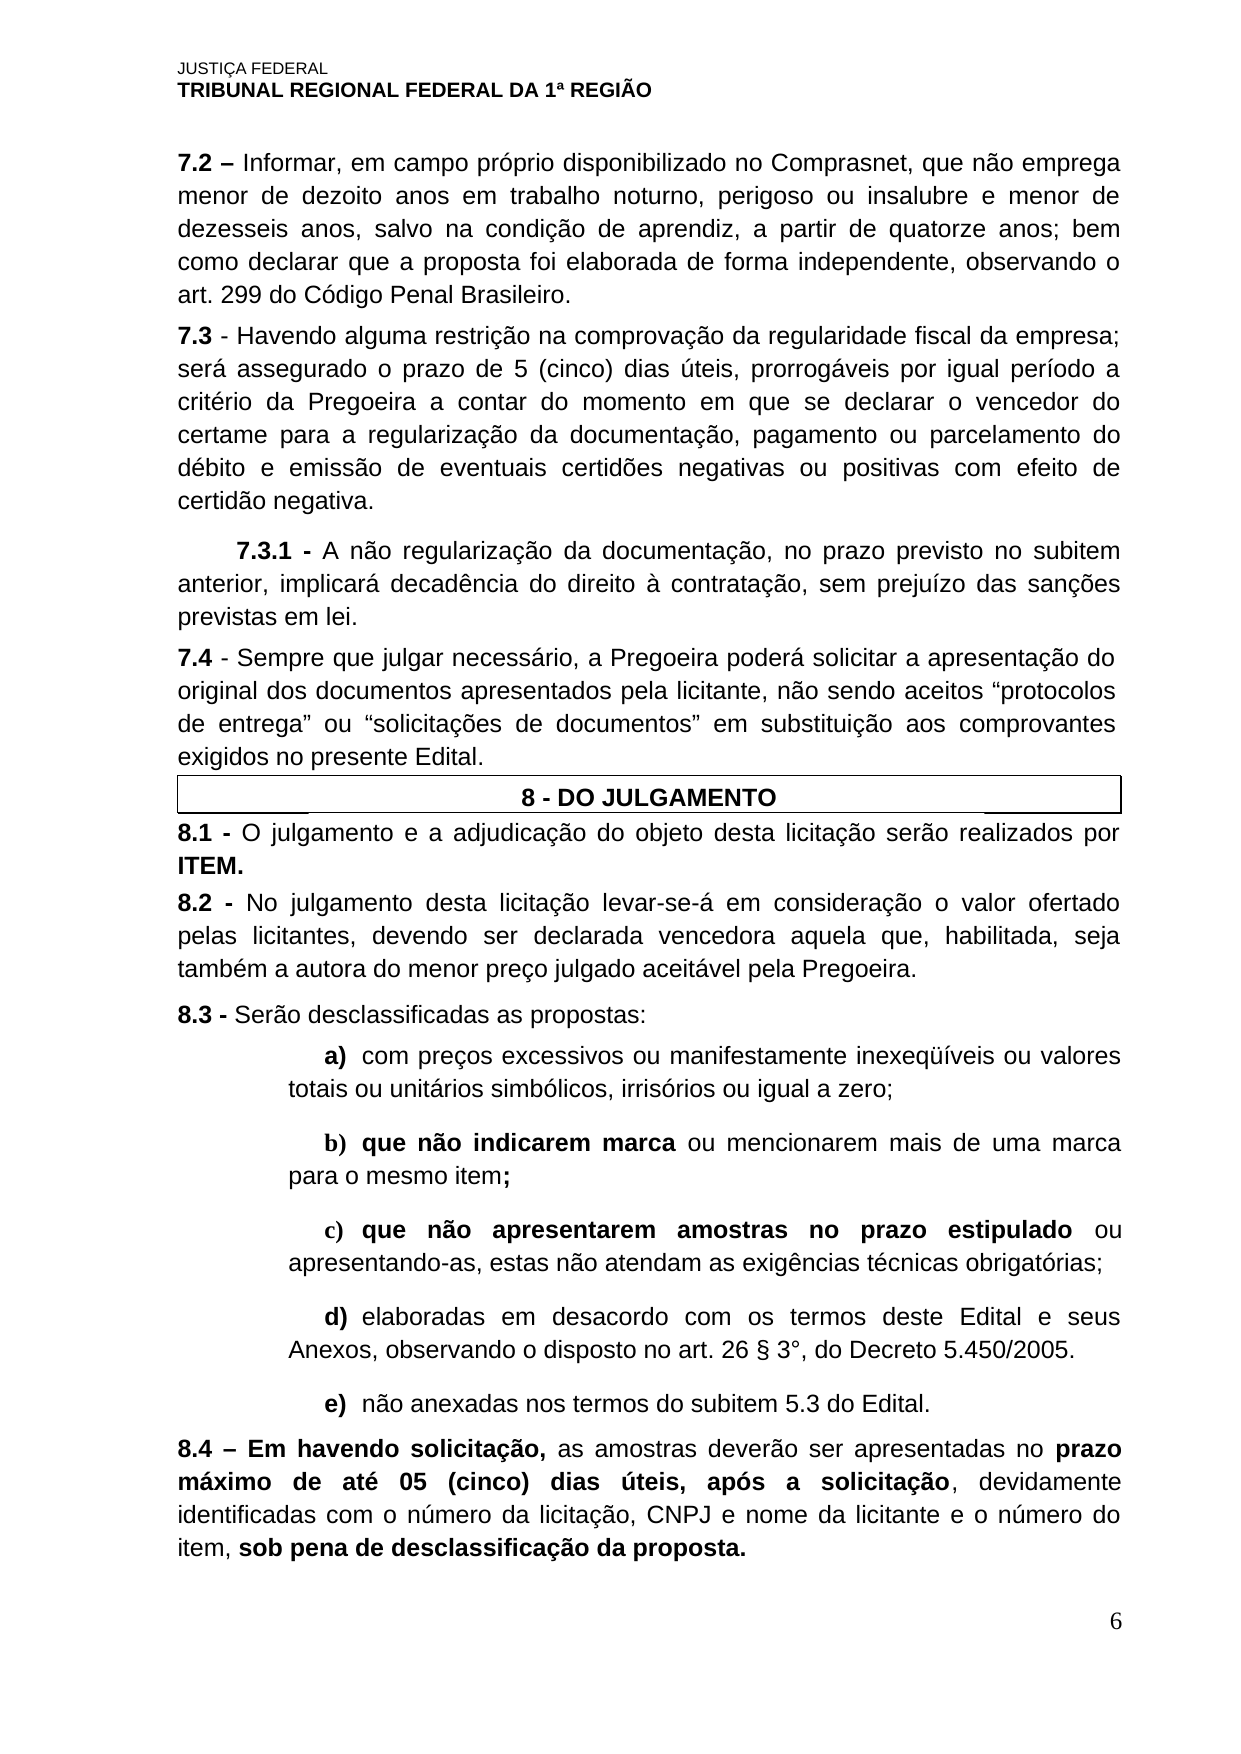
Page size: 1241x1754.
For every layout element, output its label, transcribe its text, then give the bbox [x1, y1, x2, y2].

text 8.1 - O julgamento e a adjudicação do objeto desta licitação serão realizados por ITEM. [985, 818, 1122, 879]
list que não apresentarem amostras no prazo estipulado ou apresentando-as, estas não atendam as exigências técnicas obrigatórias; [251, 1215, 308, 1277]
text 8.3 - Serão desclassificadas as propostas: [177, 999, 308, 1028]
text 8.3 - Serão desclassificadas as propostas: [985, 999, 1093, 1028]
text 8.2 - No julgamento desta licitação levar-se-á em consideração o valor ofertado pelas licitantes, devendo ser declarada vencedora aquela que, habilitada, seja também a autora do menor preço julgado aceitável pela Pregoeira. [985, 888, 1122, 983]
list 7.2 – Informar, em campo próprio disponibilizado no Comprasnet, que não emprega menor de dezoito anos em trabalho noturno, perigoso ou insalubre e menor de dezesseis anos, salvo na condição de aprendiz, a partir de quatorze anos; bem como declarar que a proposta foi elaborada de forma independente, observando o art. 299 do Código Penal Brasileiro. [177, 148, 1122, 308]
list com preços excessivos ou manifestamente inexeqüíveis ou valores totais ou unitários simbólicos, irrisórios ou igual a zero; [985, 1041, 1122, 1103]
list não anexadas nos termos do subitem 5.3 do Edital. [251, 1389, 1122, 1417]
list elaboradas em desacordo com os termos deste Edital e seus Anexos, observando o disposto no art. 26 § 3°, do Decreto 5.450/2005. [251, 1302, 1122, 1363]
text 8 - DO JULGAMENTO [178, 776, 308, 812]
text 7.4 - Sempre que julgar necessário, a Pregoeira poderá solicitar a apresentação do original dos documentos apresentados pela licitante, não sendo aceitos “protocolos de entrega” ou “solicitações de documentos” em substituição aos comprovantes exigidos no presente Edital. [177, 643, 308, 771]
text 8.4 – Em havendo solicitação, as amostras deverão ser apresentadas no prazo máximo de até 05 (cinco) dias úteis, após a solicitação, devidamente identificadas com o número da licitação, CNPJ e nome da licitante e o número do item, sob pena de desclassificação da proposta. [177, 1434, 1122, 1562]
list 7.3.1 - A não regularização da documentação, no prazo previsto no subitem anterior, implicará decadência do direito à contratação, sem prejuízo das sanções previstas em lei. [177, 536, 1122, 631]
list que não indicarem marca ou mencionarem mais de uma marca para o mesmo item; [985, 1128, 1122, 1190]
list que não indicarem marca ou mencionarem mais de uma marca para o mesmo item; [251, 1128, 308, 1190]
list com preços excessivos ou manifestamente inexeqüíveis ou valores totais ou unitários simbólicos, irrisórios ou igual a zero; [251, 1041, 308, 1103]
text 8.2 - No julgamento desta licitação levar-se-á em consideração o valor ofertado pelas licitantes, devendo ser declarada vencedora aquela que, habilitada, seja também a autora do menor preço julgado aceitável pela Pregoeira. [177, 888, 308, 983]
list 7.3 - Havendo alguma restrição na comprovação da regularidade fiscal da empresa; será assegurado o prazo de 5 (cinco) dias úteis, prorrogáveis por igual período a critério da Pregoeira a contar do momento em que se declarar o vencedor do certame para a regularização da documentação, pagamento ou parcelamento do débito e emissão de eventuais certidões negativas ou positivas com efeito de certidão negativa. [177, 321, 1122, 515]
text 8 - DO JULGAMENTO [985, 776, 1120, 812]
list que não apresentarem amostras no prazo estipulado ou apresentando-as, estas não atendam as exigências técnicas obrigatórias; [985, 1215, 1122, 1277]
text 7.4 - Sempre que julgar necessário, a Pregoeira poderá solicitar a apresentação do original dos documentos apresentados pela licitante, não sendo aceitos “protocolos de entrega” ou “solicitações de documentos” em substituição aos comprovantes exigidos no presente Edital. [985, 643, 1117, 771]
text 8.1 - O julgamento e a adjudicação do objeto desta licitação serão realizados por ITEM. [177, 818, 308, 879]
